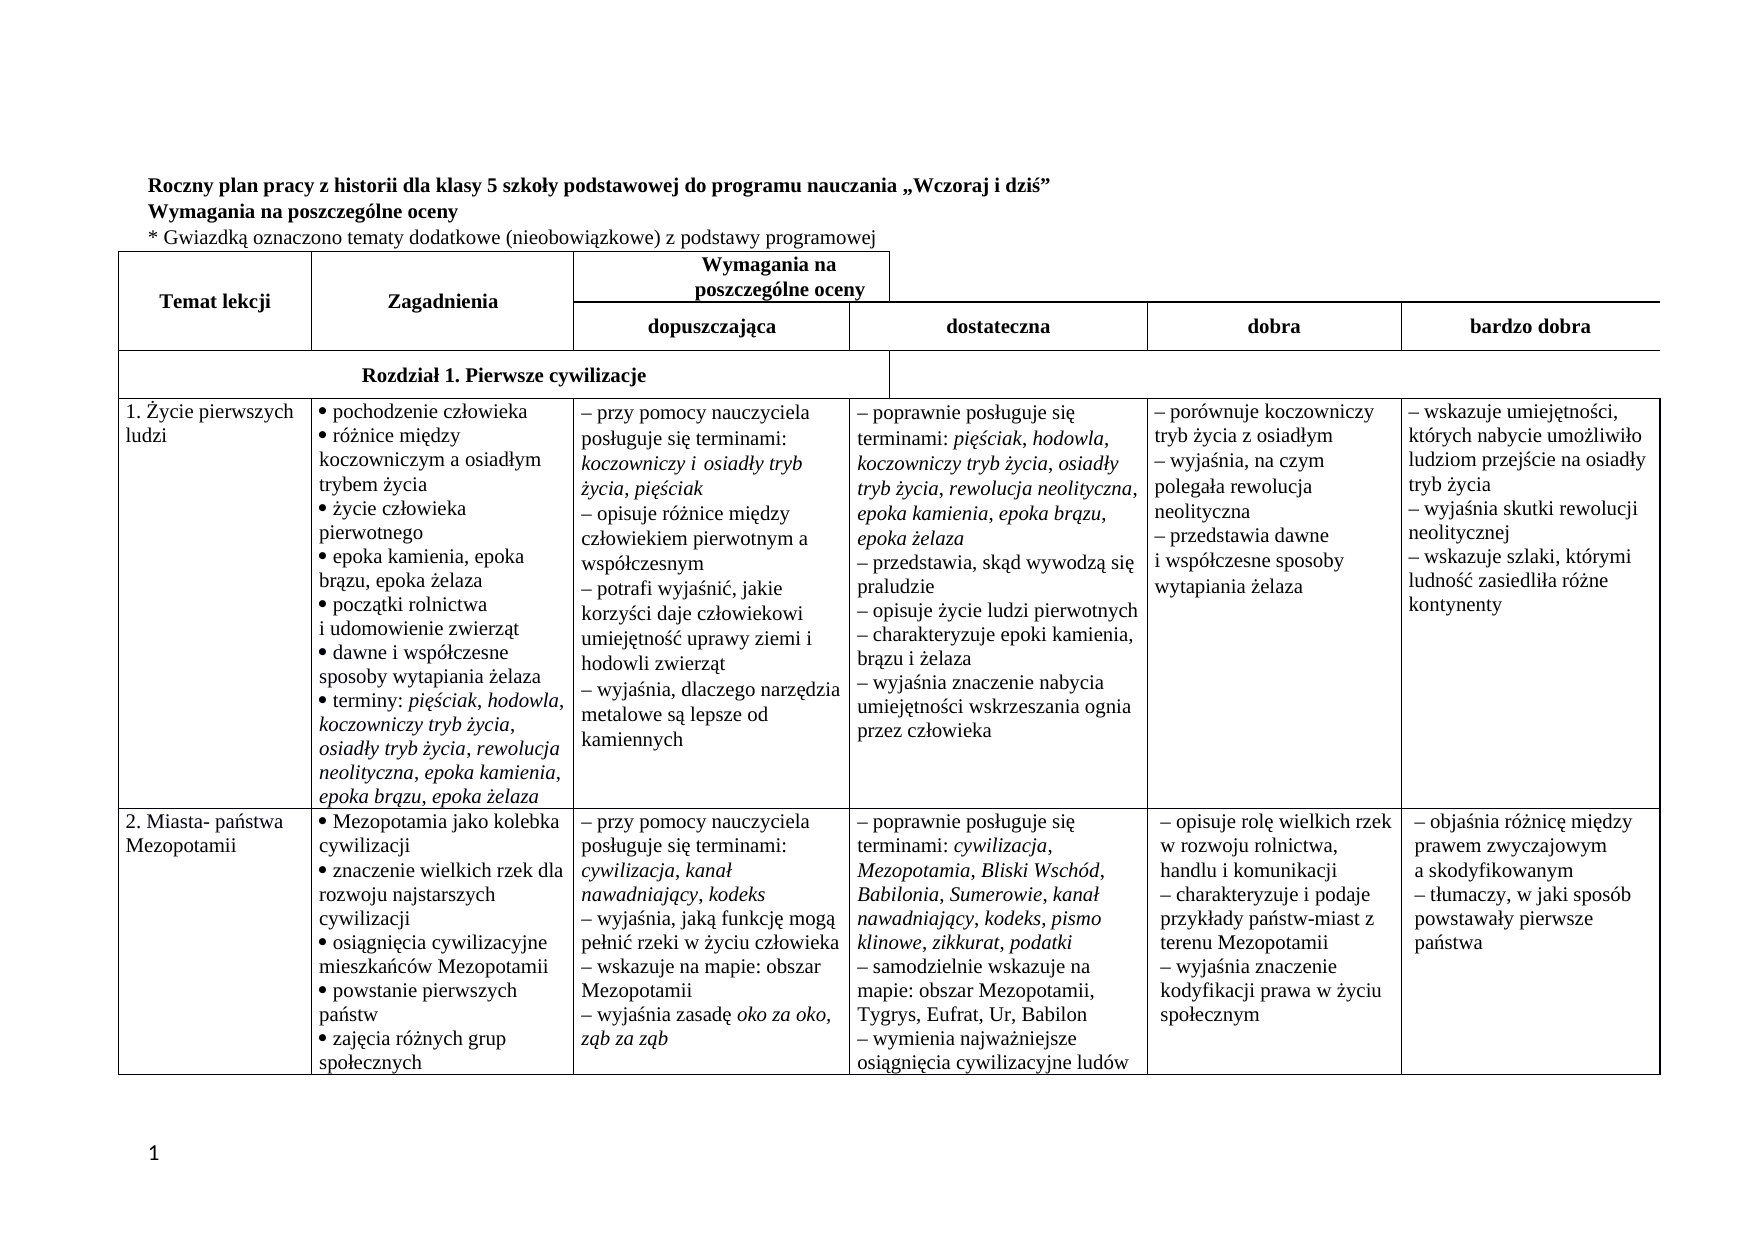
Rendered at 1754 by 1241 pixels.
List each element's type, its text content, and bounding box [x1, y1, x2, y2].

table_cell – przy pomocy nauczyciela posługuje się terminami: koczowniczy i osiadły tryb życia, pięściak – opisuje różnice między człowiekiem pierwotnym a współczesnym – potrafi wyjaśnić, jakie korzyści daje człowiekowi umiejętność uprawy ziemi i hodowli zwierząt – wyjaśnia, dlaczego narzędzia metalowe są lepsze od kamiennych [574, 399, 849, 808]
table_cell bardzo dobra [1402, 303, 1660, 350]
table_cell 1. Życie pierwszych ludzi [119, 399, 311, 808]
table_cell – poprawnie posługuje się terminami: pięściak, hodowla, koczowniczy tryb życia, osiadły tryb życia, rewolucja neolityczna, epoka kamienia, epoka brązu, epoka żelaza – przedstawia, skąd wywodzą się praludzie – opisuje życie ludzi pierwotnych – charakteryzuje epoki kamienia, brązu i żelaza – wyjaśnia znaczenie nabycia umiejętności wskrzeszania ognia przez człowieka [850, 399, 1147, 808]
table_cell dopuszczająca [574, 303, 849, 350]
table_cell dobra [1148, 303, 1401, 350]
text Roczny plan pracy z historii dla klasy 5 szkoły podstawowej do programu nauczania „Wczoraj i dziś” [148, 173, 1606, 197]
table_header Wymagania na poszczególne oceny [574, 252, 889, 301]
text Wymagania na poszczególne oceny [148, 199, 1606, 223]
table_cell – objaśnia różnicę między prawem zwyczajowym a skodyfikowanym – tłumaczy, w jaki sposób powstawały pierwsze państwa [1402, 809, 1659, 1074]
table_header Temat lekcji [119, 252, 311, 350]
table_cell dostateczna [850, 303, 1147, 350]
table_cell  Mezopotamia jako kolebka cywilizacji  znaczenie wielkich rzek dla rozwoju najstarszych cywilizacji  osiągnięcia cywilizacyjne mieszkańców Mezopotamii  powstanie pierwszych państw  zajęcia różnych grup społecznych [312, 809, 573, 1074]
table_cell Rozdział 1. Pierwsze cywilizacje [119, 351, 889, 398]
table_cell – porównuje koczowniczy tryb życia z osiadłym – wyjaśnia, na czym polegała rewolucja neolityczna – przedstawia dawne i współczesne sposoby wytapiania żelaza [1148, 399, 1401, 808]
table_cell – opisuje rolę wielkich rzek w rozwoju rolnictwa, handlu i komunikacji – charakteryzuje i podaje przykłady państw-miast z terenu Mezopotamii – wyjaśnia znaczenie kodyfikacji prawa w życiu społecznym [1148, 809, 1401, 1074]
table_cell – przy pomocy nauczyciela posługuje się terminami: cywilizacja, kanał nawadniający, kodeks – wyjaśnia, jaką funkcję mogą pełnić rzeki w życiu człowieka – wskazuje na mapie: obszar Mezopotamii – wyjaśnia zasadę oko za oko, ząb za ząb [574, 809, 849, 1074]
text * Gwiazdką oznaczono tematy dodatkowe (nieobowiązkowe) z podstawy programowej [148, 225, 1606, 249]
table_cell – poprawnie posługuje się terminami: cywilizacja, Mezopotamia, Bliski Wschód, Babilonia, Sumerowie, kanał nawadniający, kodeks, pismo klinowe, zikkurat, podatki – samodzielnie wskazuje na mapie: obszar Mezopotamii, Tygrys, Eufrat, Ur, Babilon – wymienia najważniejsze osiągnięcia cywilizacyjne ludów [850, 809, 1147, 1074]
table_cell – wskazuje umiejętności, których nabycie umożliwiło ludziom przejście na osiadły tryb życia – wyjaśnia skutki rewolucji neolitycznej – wskazuje szlaki, którymi ludność zasiedliła różne kontynenty [1402, 399, 1659, 808]
table_header Zagadnienia [312, 252, 573, 350]
table_cell  pochodzenie człowieka  różnice między koczowniczym a osiadłym trybem życia  życie człowieka pierwotnego  epoka kamienia, epoka brązu, epoka żelaza  początki rolnictwa i udomowienie zwierząt  dawne i współczesne sposoby wytapiania żelaza  terminy: pięściak, hodowla, koczowniczy tryb życia, osiadły tryb życia, rewolucja neolityczna, epoka kamienia, epoka brązu, epoka żelaza [312, 399, 573, 808]
table_cell 2. Miasta- państwa Mezopotamii [119, 809, 311, 1074]
